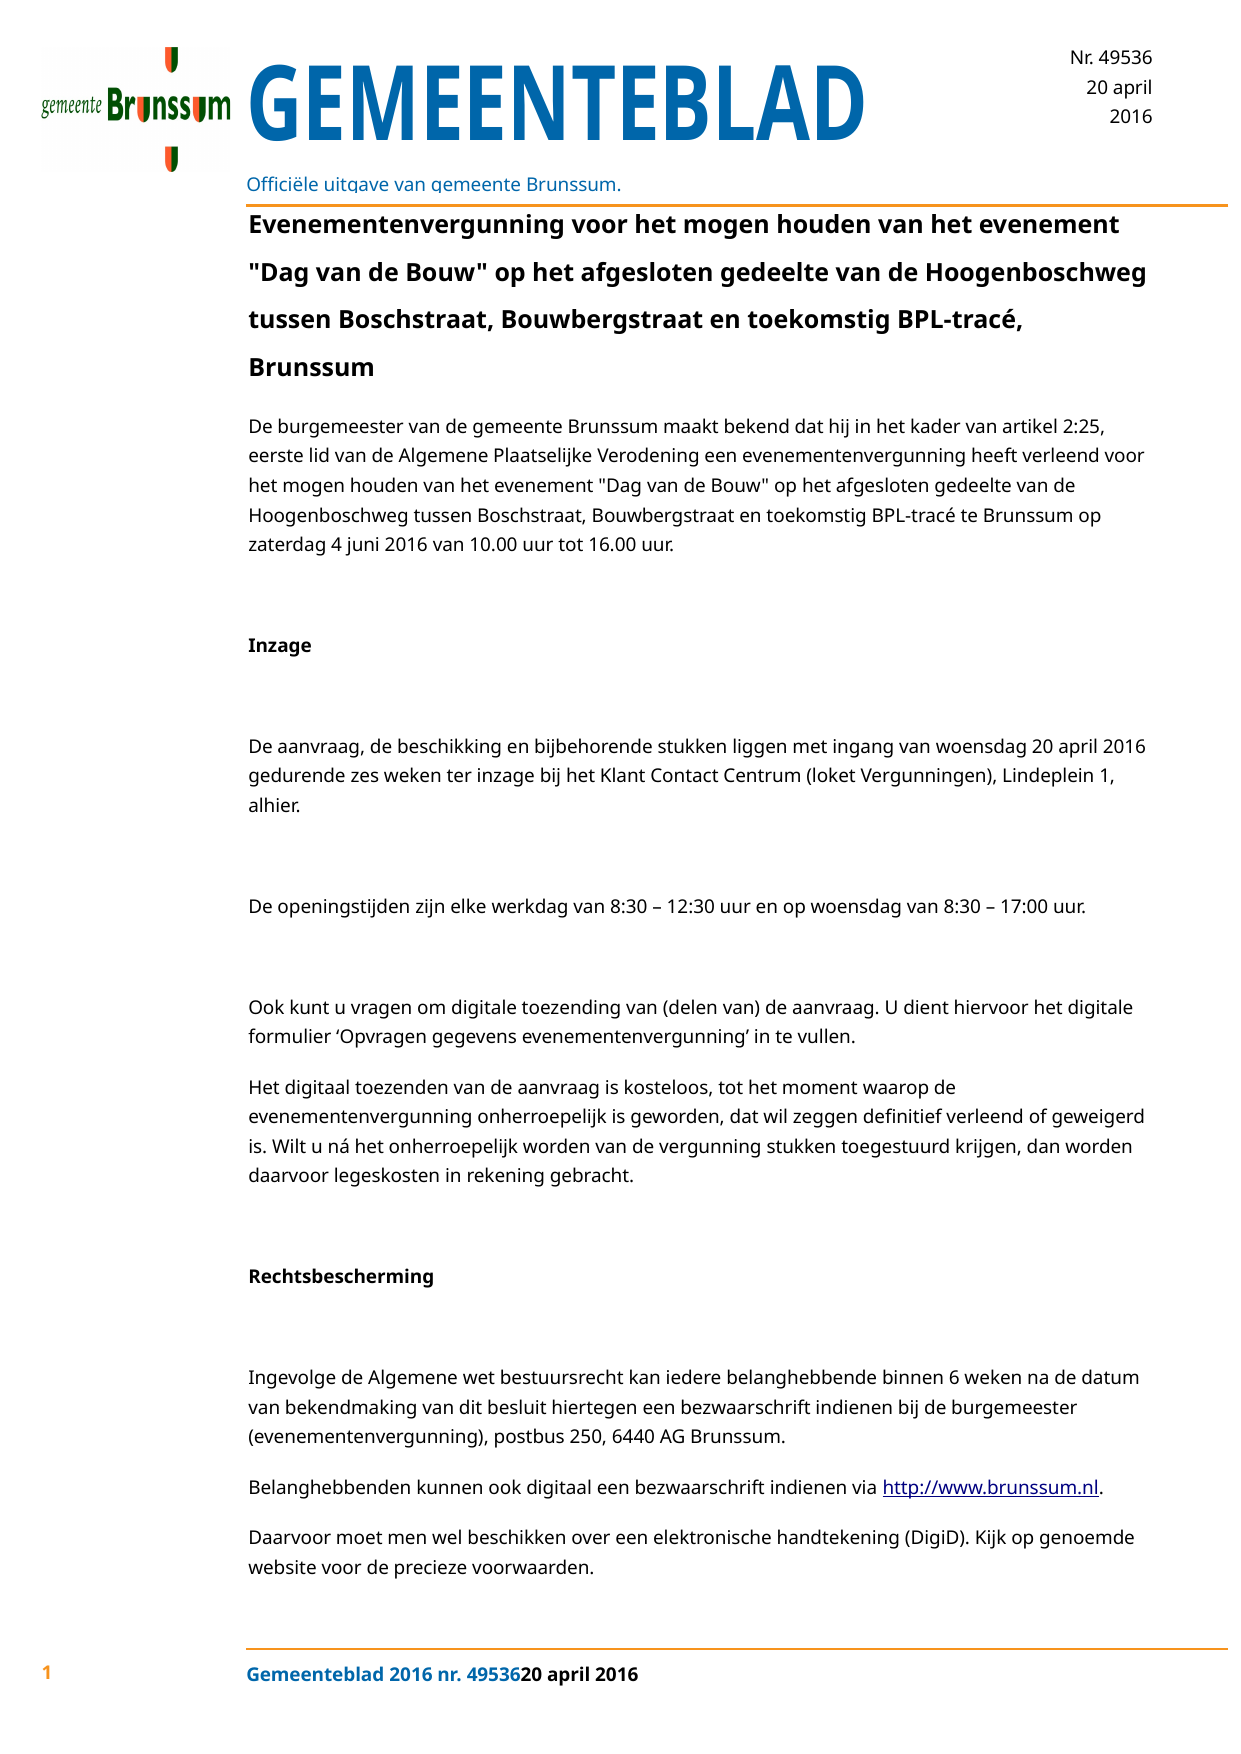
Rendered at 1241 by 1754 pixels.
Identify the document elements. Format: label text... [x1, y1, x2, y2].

text Rechtsbescherming [248, 1263, 1152, 1289]
text De openingstijden zijn elke werkdag van 8:30 – 12:30 uur en op woensdag van 8:30 – 17:00 uur. [248, 893, 1152, 919]
text Daarvoor moet men wel beschikken over een elektronische handtekening (DigiD). Kijk op genoemde website voor de precieze voorwaarden. [248, 1524, 1152, 1580]
text Ingevolge de Algemene wet bestuursrecht kan iedere belanghebbende binnen 6 weken na de datum van bekendmaking van dit besluit hiertegen een bezwaarschrift indienen bij de burgemeester (evenementenvergunning), postbus 250, 6440 AG Brunssum. [248, 1364, 1152, 1449]
text Het digitaal toezenden van de aanvraag is kosteloos, tot het moment waarop de evenementenvergunning onherroepelijk is geworden, dat wil zeggen definitief verleend of geweigerd is. Wilt u ná het onherroepelijk worden van de vergunning stukken toegestuurd krijgen, dan worden daarvoor legeskosten in rekening gebracht. [248, 1074, 1152, 1188]
text Ook kunt u vragen om digitale toezending van (delen van) de aanvraag. U dient hiervoor het digitale formulier ‘Opvragen gegevens evenementenvergunning’ in te vullen. [248, 994, 1152, 1049]
text De burgemeester van de gemeente Brunssum maakt bekend dat hij in het kader van artikel 2:25, eerste lid van de Algemene Plaatselijke Verodening een evenementenvergunning heeft verleend voor het mogen houden van het evenement "Dag van de Bouw" op het afgesloten gedeelte van de Hoogenboschweg tussen Boschstraat, Bouwbergstraat en toekomstig BPL-tracé te Brunssum op zaterdag 4 juni 2016 van 10.00 uur tot 16.00 uur. [248, 413, 1152, 557]
text De aanvraag, de beschikking en bijbehorende stukken liggen met ingang van woensdag 20 april 2016 gedurende zes weken ter inzage bij het Klant Contact Centrum (loket Vergunningen), Lindeplein 1, alhier. [248, 733, 1152, 818]
text Inzage [248, 632, 1152, 658]
picture [41, 47, 231, 172]
text Evenementenvergunning voor het mogen houden van het evenement "Dag van de Bouw" op het afgesloten gedeelte van de Hoogenboschweg tussen Boschstraat, Bouwbergstraat en toekomstig BPL-tracé, Brunssum [248, 207, 1152, 384]
text Belanghebbenden kunnen ook digitaal een bezwaarschrift indienen via http://www.brunssum.nl. [248, 1474, 1152, 1500]
